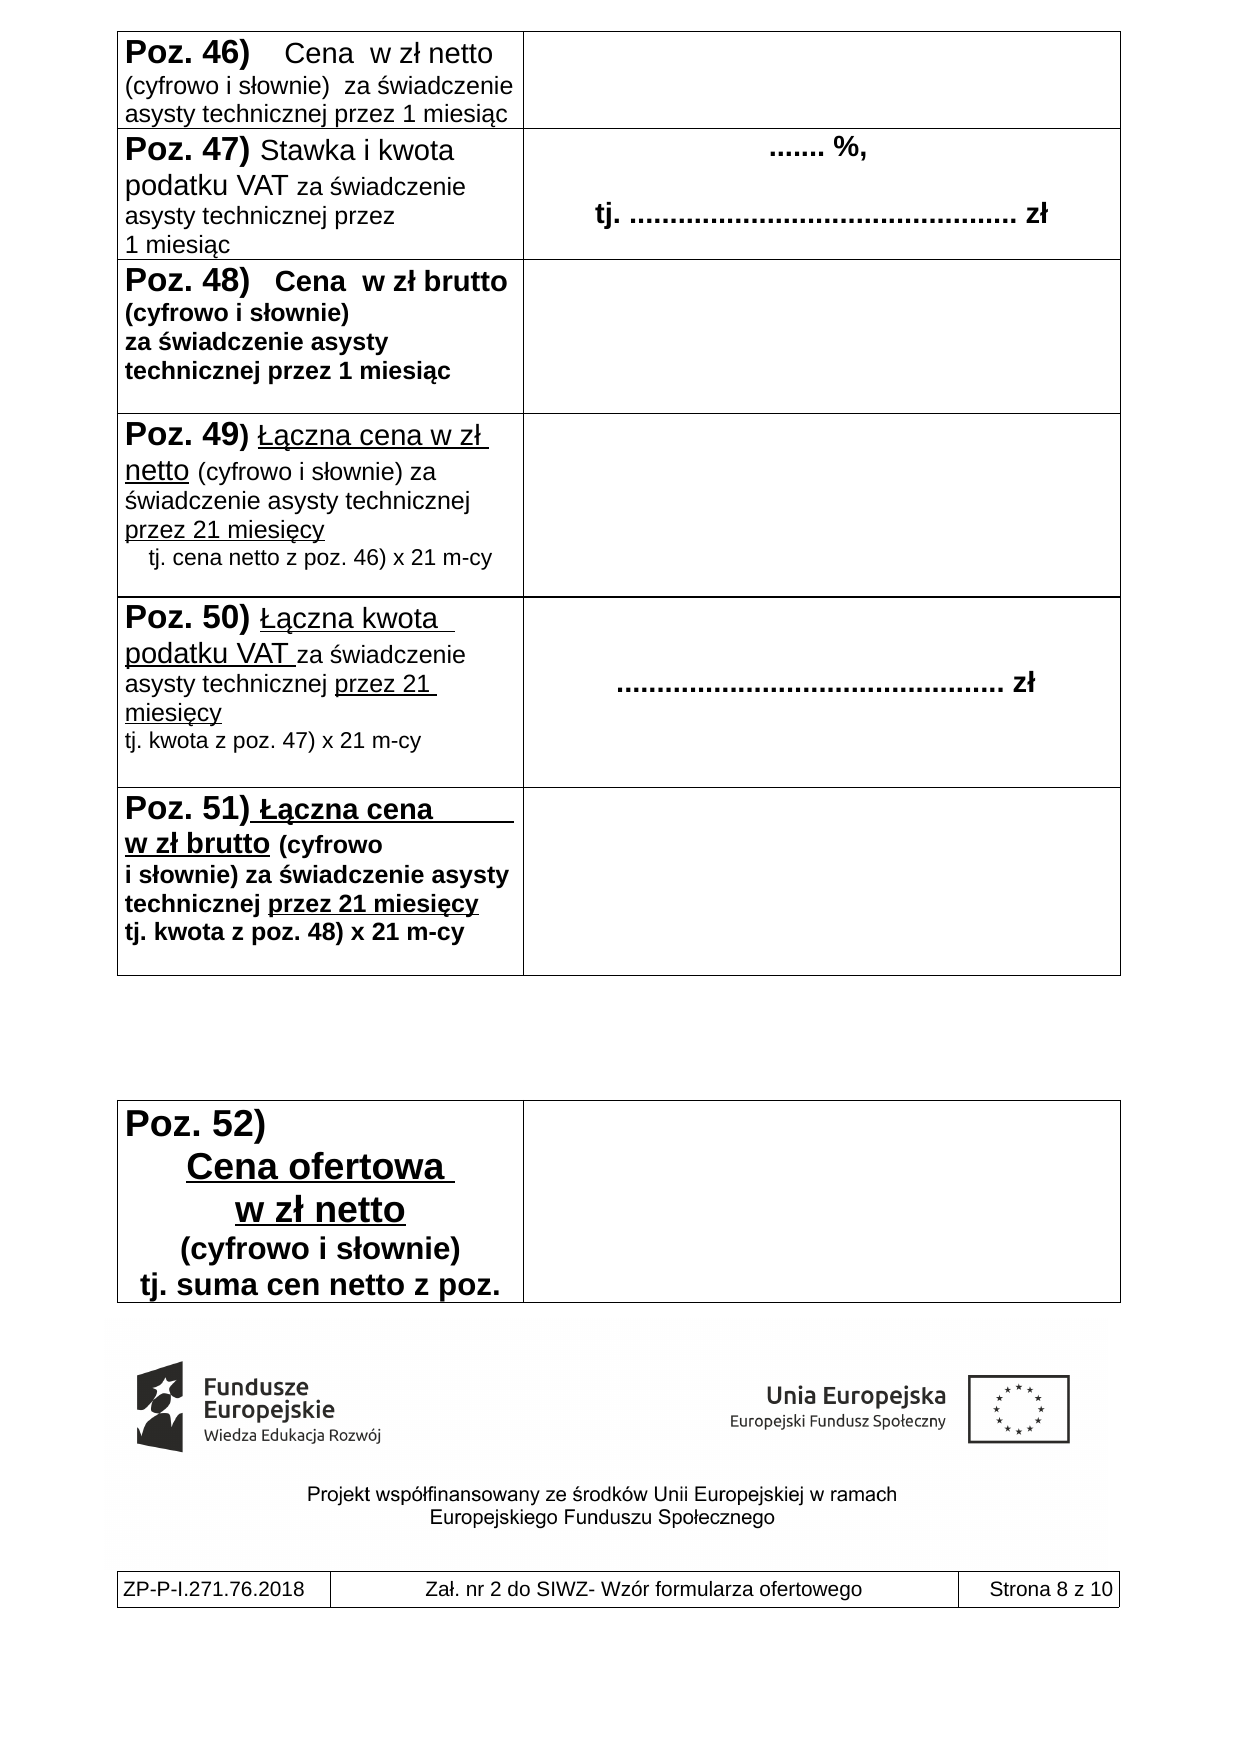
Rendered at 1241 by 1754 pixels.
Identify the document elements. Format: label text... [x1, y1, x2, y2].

table_cell Poz. 48) Cena w zł brutto (cyfrowo i słownie) za świadczenie asysty technicznej przez 1 miesiąc [118, 260, 523, 413]
table_cell Poz. 49) Łączna cena w zł netto (cyfrowo i słownie) za świadczenie asysty technicznej przez 21 miesięcy tj. cena netto z poz. 46) x 21 m-cy [118, 414, 523, 596]
table_cell [524, 32, 1120, 128]
table_cell ................................................ zł [524, 598, 1120, 787]
table_header [524, 1101, 1120, 1302]
table_cell Poz. 51) Łączna cena w zł brutto (cyfrowo i słownie) za świadczenie asysty technicznej przez 21 miesięcy tj. kwota z poz. 48) x 21 m-cy [118, 788, 523, 975]
table_header Poz. 52) Cena ofertowa w zł netto (cyfrowo i słownie) tj. suma cen netto z poz. [118, 1101, 523, 1302]
table_cell [524, 414, 1120, 596]
table_cell [524, 260, 1120, 413]
table_cell Poz. 46) Cena w zł netto (cyfrowo i słownie) za świadczenie asysty technicznej przez 1 miesiąc [118, 32, 523, 128]
table_cell Poz. 47) Stawka i kwota podatku VAT za świadczenie asysty technicznej przez 1 miesiąc [118, 129, 523, 259]
table_cell Poz. 50) Łączna kwota podatku VAT za świadczenie asysty technicznej przez 21 miesięcy tj. kwota z poz. 47) x 21 m-cy [118, 598, 523, 787]
table_cell [524, 788, 1120, 975]
picture [103, 1318, 1108, 1570]
table_cell ....... %, tj. ................................................ zł [524, 129, 1120, 259]
